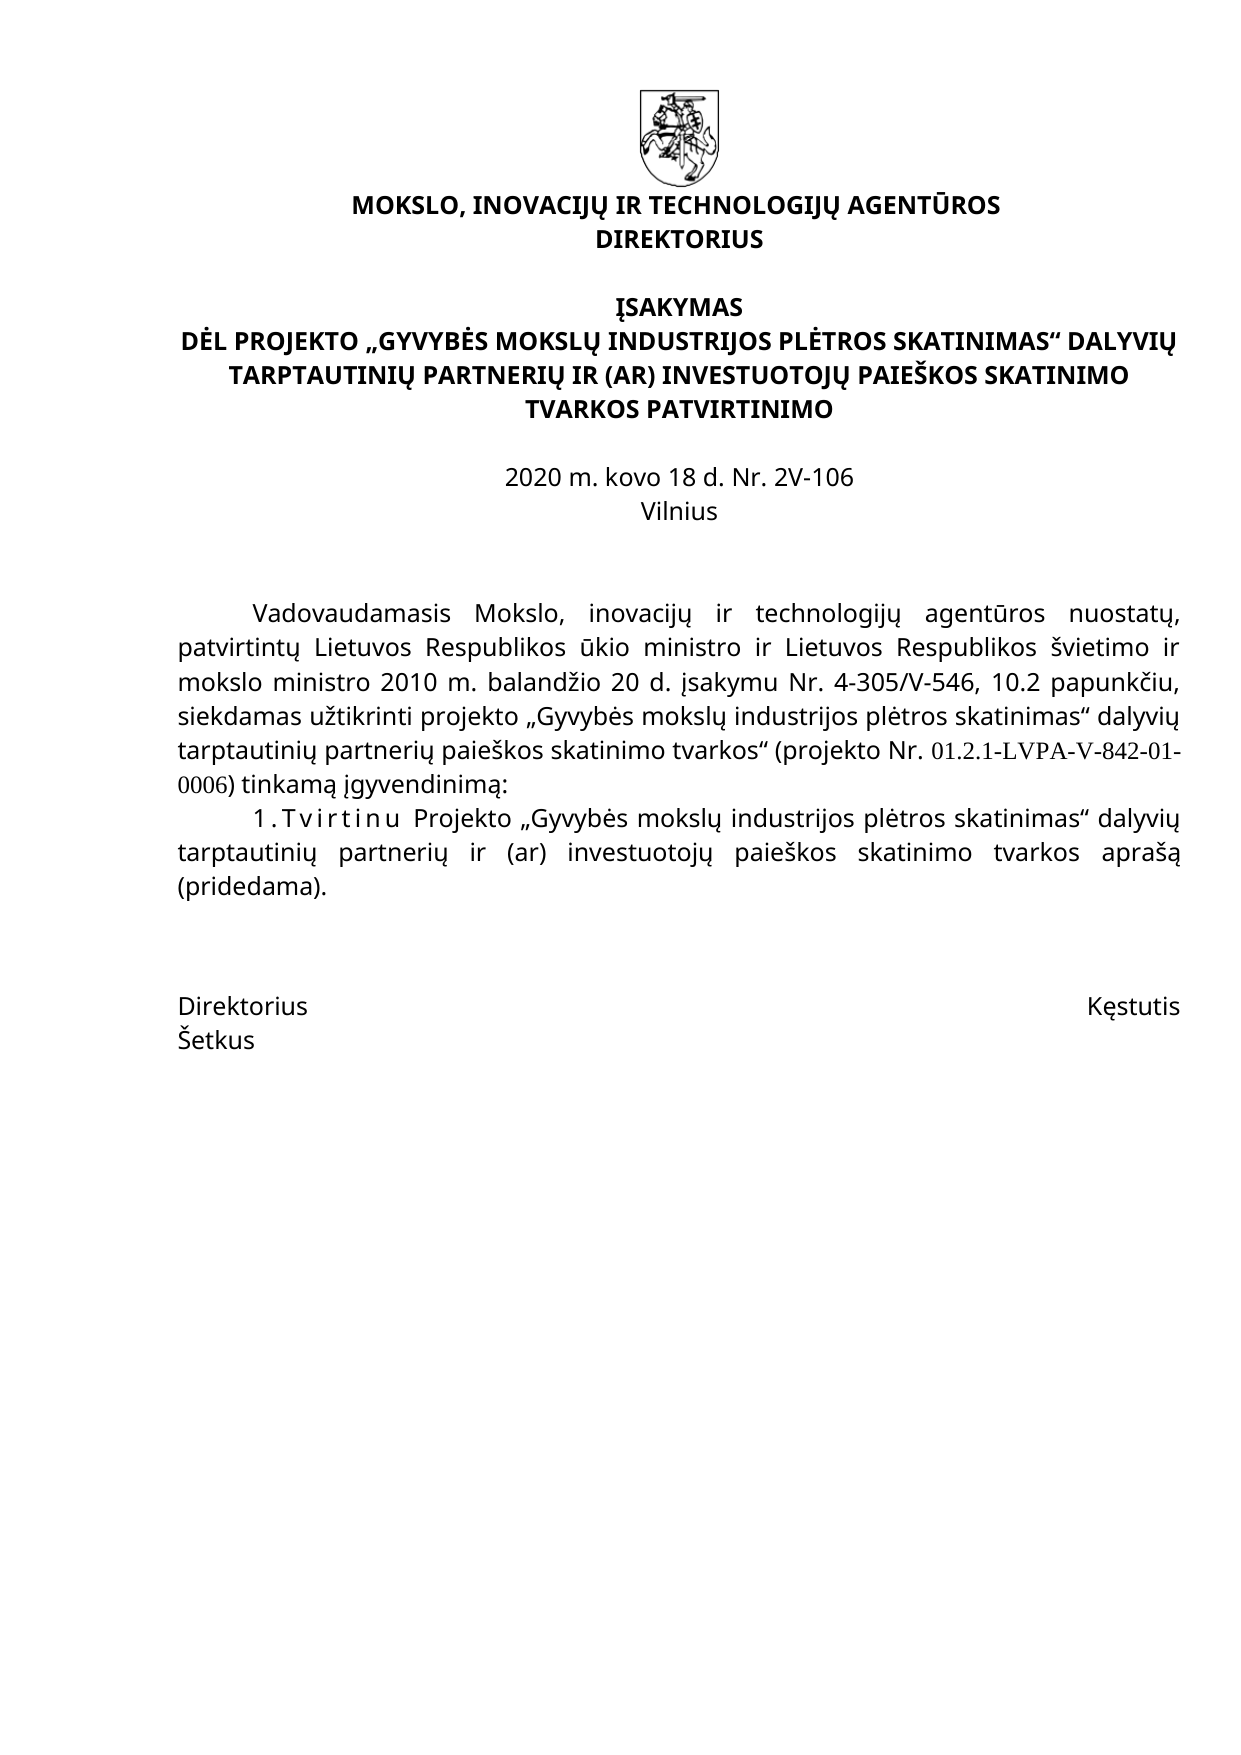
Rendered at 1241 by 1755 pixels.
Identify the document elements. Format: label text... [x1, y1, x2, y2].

text Vilnius [177, 494, 1181, 528]
text ĮSAKYMAS [177, 289, 1181, 323]
text DĖL PROJEKTO „Gyvybės mokslų industrijos plėtros skatinimas“ DALYVIŲ tarptautinių partnerių ir (ar) investuotojų paieškos skatinimo TVARKOS PATVIRTINIMO [177, 323, 1181, 426]
text MOKSLO, inovacijų IR TECHNOLOGIJŲ AGENTŪROS [177, 187, 1181, 221]
text Direktorius Kęstutis Šetkus [177, 989, 1181, 1057]
text Vadovaudamasis Mokslo, inovacijų ir technologijų agentūros nuostatų, patvirtintų Lietuvos Respublikos ūkio ministro ir Lietuvos Respublikos švietimo ir mokslo ministro 2010 m. balandžio 20 d. įsakymu Nr. 4-305/V-546, 10.2 papunkčiu, siekdamas užtikrinti projekto „Gyvybės mokslų industrijos plėtros skatinimas“ dalyvių tarptautinių partnerių paieškos skatinimo tvarkos“ (projekto Nr. 01.2.1-LVPA-V-842-01-0006) tinkamą įgyvendinimą: [177, 596, 1181, 800]
text DIREKTORIUS [177, 221, 1181, 255]
text 1.Tvirtinu Projekto „Gyvybės mokslų industrijos plėtros skatinimas“ dalyvių tarptautinių partnerių ir (ar) investuotojų paieškos skatinimo tvarkos aprašą (pridedama). [177, 800, 1181, 903]
text 2020 m. kovo 18 d. Nr. 2V-106 [177, 460, 1181, 494]
